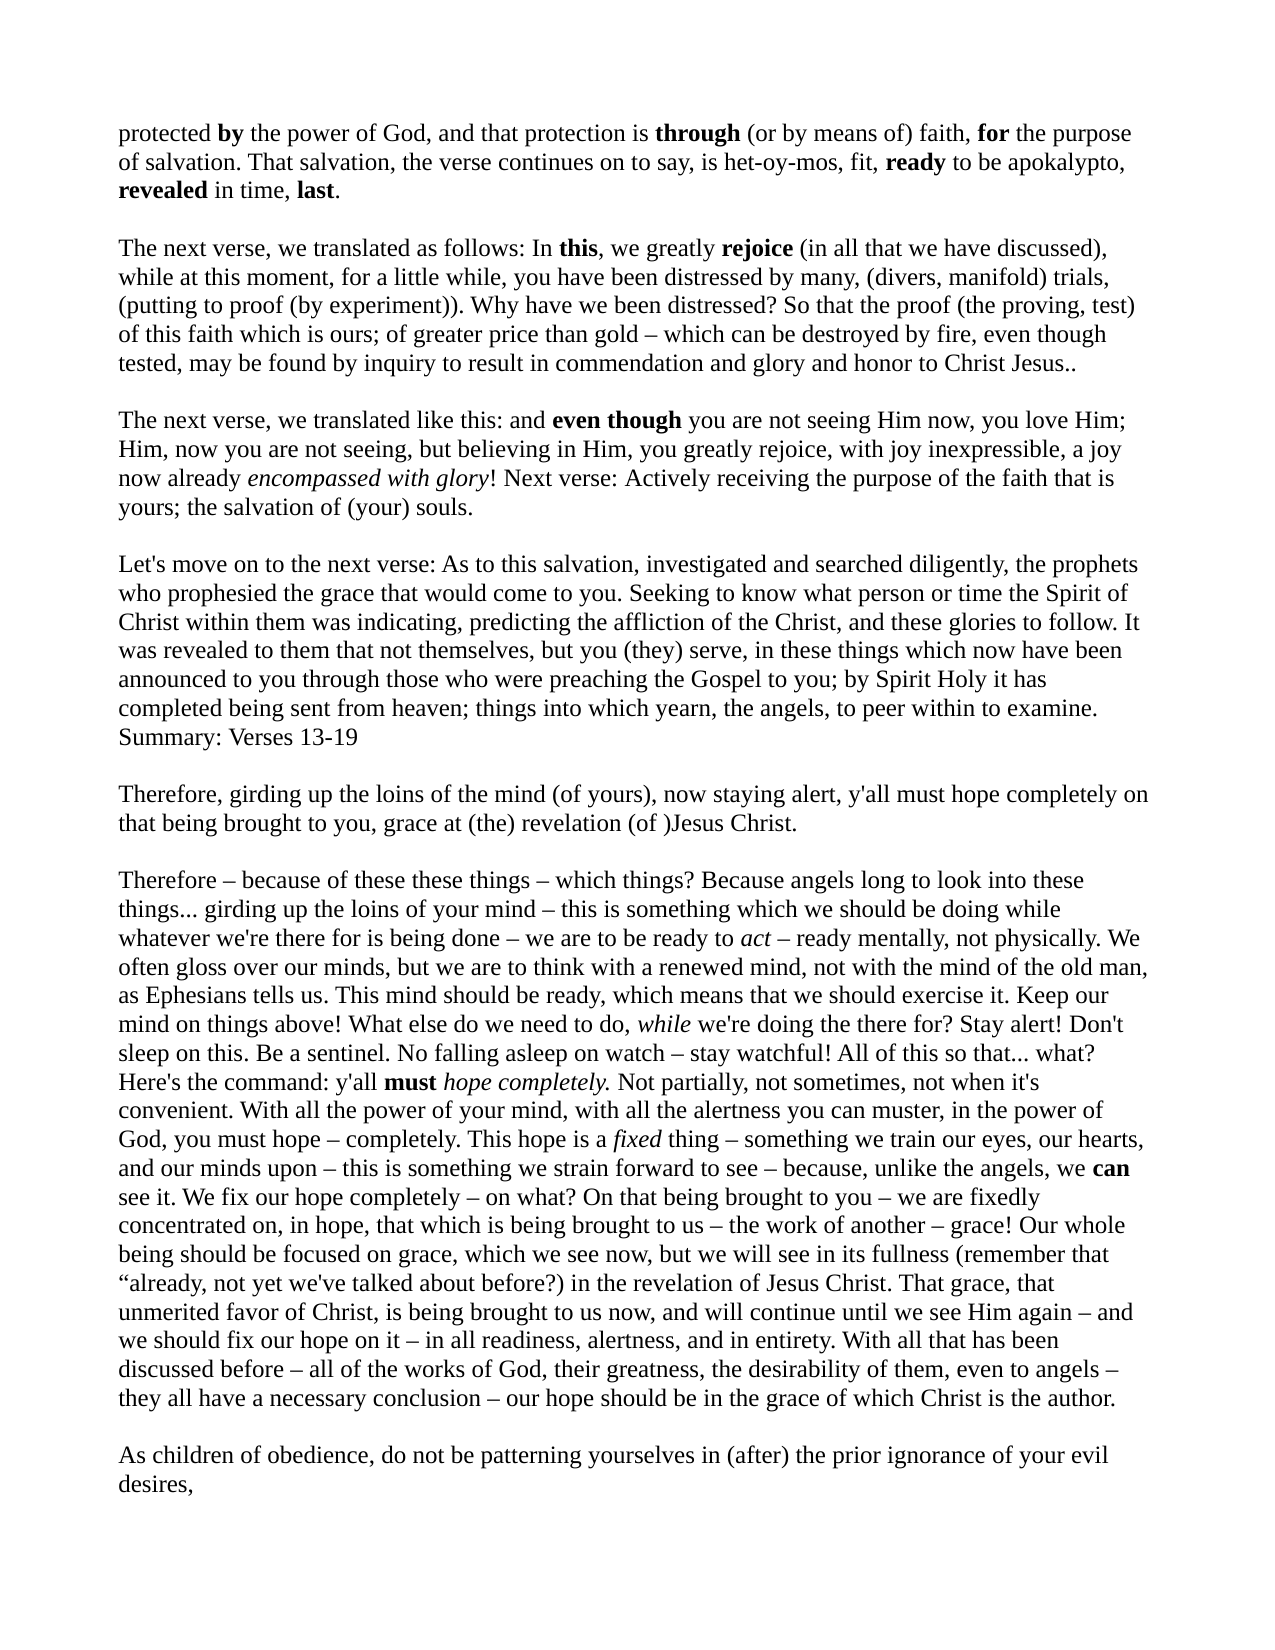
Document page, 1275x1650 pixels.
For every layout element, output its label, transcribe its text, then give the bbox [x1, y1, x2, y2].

text Summary: Verses 13-19 [118, 722, 1157, 751]
text Therefore – because of these these things – which things? Because angels long to look into these things... girding up the loins of your mind – this is something which we should be doing while whatever we're there for is being done – we are to be ready to act – ready mentally, not physically. We often gloss over our minds, but we are to think with a renewed mind, not with the mind of the old man, as Ephesians tells us. This mind should be ready, which means that we should exercise it. Keep our mind on things above! What else do we need to do, while we're doing the there for? Stay alert! Don't sleep on this. Be a sentinel. No falling asleep on watch – stay watchful! All of this so that... what? Here's the command: y'all must hope completely. Not partially, not sometimes, not when it's convenient. With all the power of your mind, with all the alertness you can muster, in the power of God, you must hope – completely. This hope is a fixed thing – something we train our eyes, our hearts, and our minds upon – this is something we strain forward to see – because, unlike the angels, we can see it. We fix our hope completely – on what? On that being brought to you – we are fixedly concentrated on, in hope, that which is being brought to us – the work of another – grace! Our whole being should be focused on grace, which we see now, but we will see in its fullness (remember that “already, not yet we've talked about before?) in the revelation of Jesus Christ. That grace, that unmerited favor of Christ, is being brought to us now, and will continue until we see Him again – and we should fix our hope on it – in all readiness, alertness, and in entirety. With all that has been discussed before – all of the works of God, their greatness, the desirability of them, even to angels – they all have a necessary conclusion – our hope should be in the grace of which Christ is the author. [118, 866, 1157, 1412]
text The next verse, we translated as follows: In this, we greatly rejoice (in all that we have discussed), while at this moment, for a little while, you have been distressed by many, (divers, manifold) trials, (putting to proof (by experiment)). Why have we been distressed? So that the proof (the proving, test) of this faith which is ours; of greater price than gold – which can be destroyed by fire, even though tested, may be found by inquiry to result in commendation and glory and honor to Christ Jesus.. [118, 233, 1157, 377]
text The next verse, we translated like this: and even though you are not seeing Him now, you love Him; Him, now you are not seeing, but believing in Him, you greatly rejoice, with joy inexpressible, a joy now already encompassed with glory! Next verse: Actively receiving the purpose of the faith that is yours; the salvation of (your) souls. [118, 406, 1157, 521]
text Therefore, girding up the loins of the mind (of yours), now staying alert, y'all must hope completely on that being brought to you, grace at (the) revelation (of )Jesus Christ. [118, 779, 1157, 837]
text Let's move on to the next verse: As to this salvation, investigated and searched diligently, the prophets who prophesied the grace that would come to you. Seeking to know what person or time the Spirit of Christ within them was indicating, predicting the affliction of the Christ, and these glories to follow. It was revealed to them that not themselves, but you (they) serve, in these things which now have been announced to you through those who were preaching the Gospel to you; by Spirit Holy it has completed being sent from heaven; things into which yearn, the angels, to peer within to examine. [118, 549, 1157, 722]
text As children of obedience, do not be patterning yourselves in (after) the prior ignorance of your evil desires, [118, 1441, 1157, 1498]
text protected by the power of God, and that protection is through (or by means of) faith, for the purpose of salvation. That salvation, the verse continues on to say, is het-oy-mos, fit, ready to be apokalypto, revealed in time, last. [118, 118, 1157, 204]
